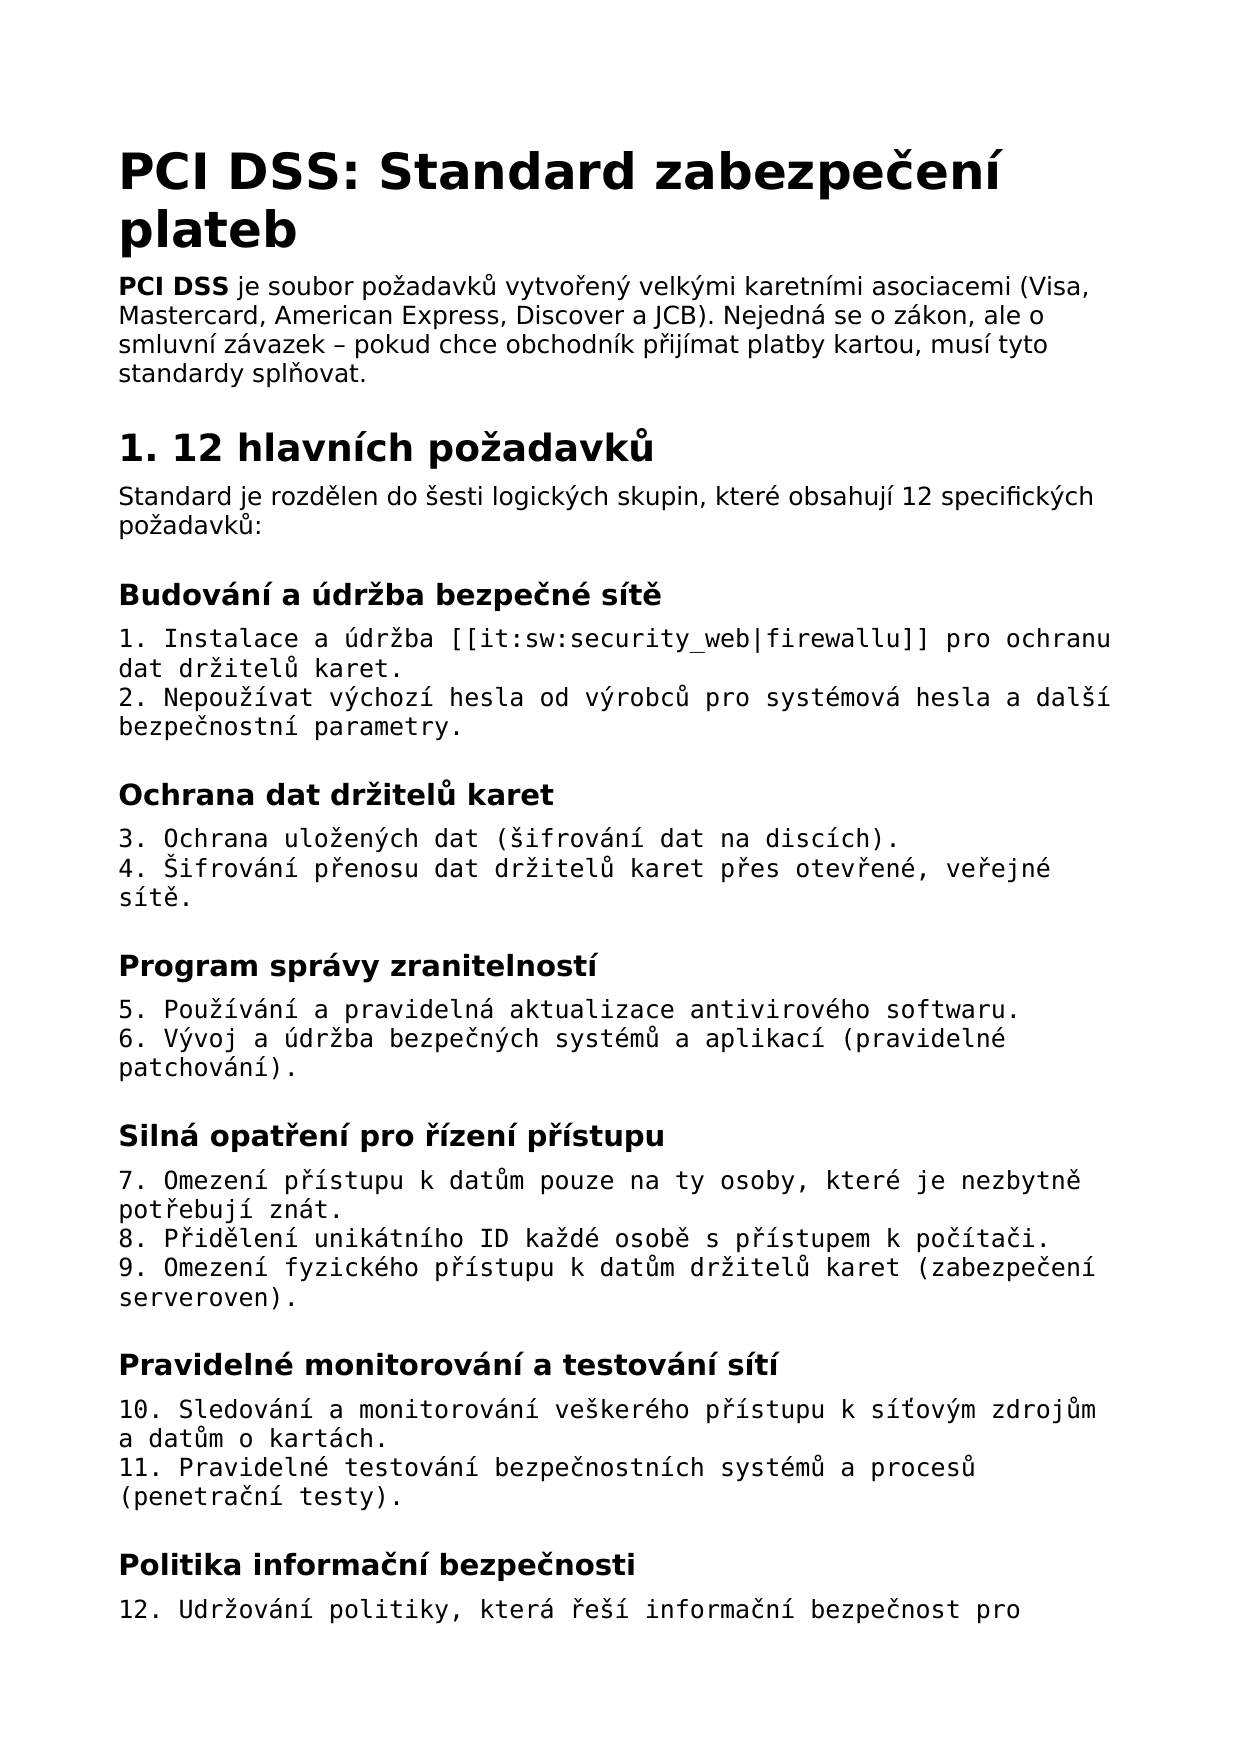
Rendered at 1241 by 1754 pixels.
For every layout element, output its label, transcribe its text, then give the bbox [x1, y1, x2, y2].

text 10. Sledování a monitorování veškerého přístupu k síťovým zdrojům a datům o kartách. 11. Pravidelné testování bezpečnostních systémů a procesů (penetrační testy). [118, 1395, 1122, 1512]
subtitle Silná opatření pro řízení přístupu [118, 1119, 1122, 1153]
text PCI DSS je soubor požadavků vytvořený velkými karetními asociacemi (Visa, Mastercard, American Express, Discover a JCB). Nejedná se o zákon, ale o smluvní závazek – pokud chce obchodník přijímat platby kartou, musí tyto standardy splňovat. [118, 272, 1122, 389]
subtitle Ochrana dat držitelů karet [118, 778, 1122, 812]
text 7. Omezení přístupu k datům pouze na ty osoby, které je nezbytně potřebují znát. 8. Přidělení unikátního ID každé osobě s přístupem k počítači. 9. Omezení fyzického přístupu k datům držitelů karet (zabezpečení serveroven). [118, 1166, 1122, 1312]
subtitle Pravidelné monitorování a testování sítí [118, 1349, 1122, 1383]
subtitle Budování a údržba bezpečné sítě [118, 578, 1122, 612]
text Standard je rozdělen do šesti logických skupin, které obsahují 12 specifických požadavků: [118, 482, 1122, 541]
text 1. Instalace a údržba [[it:sw:security_web|firewallu]] pro ochranu dat držitelů karet. 2. Nepoužívat výchozí hesla od výrobců pro systémová hesla a další bezpečnostní parametry. [118, 625, 1122, 741]
subtitle PCI DSS: Standard zabezpečení plateb [118, 143, 1122, 259]
text 3. Ochrana uložených dat (šifrování dat na discích). 4. Šifrování přenosu dat držitelů karet přes otevřené, veřejné sítě. [118, 824, 1122, 912]
subtitle Program správy zranitelností [118, 949, 1122, 983]
subtitle 1. 12 hlavních požadavků [118, 426, 1122, 470]
text 12. Udržování politiky, která řeší informační bezpečnost pro [118, 1595, 1122, 1624]
subtitle Politika informační bezpečnosti [118, 1548, 1122, 1582]
text 5. Používání a pravidelná aktualizace antivirového softwaru. 6. Vývoj a údržba bezpečných systémů a aplikací (pravidelné patchování). [118, 995, 1122, 1083]
